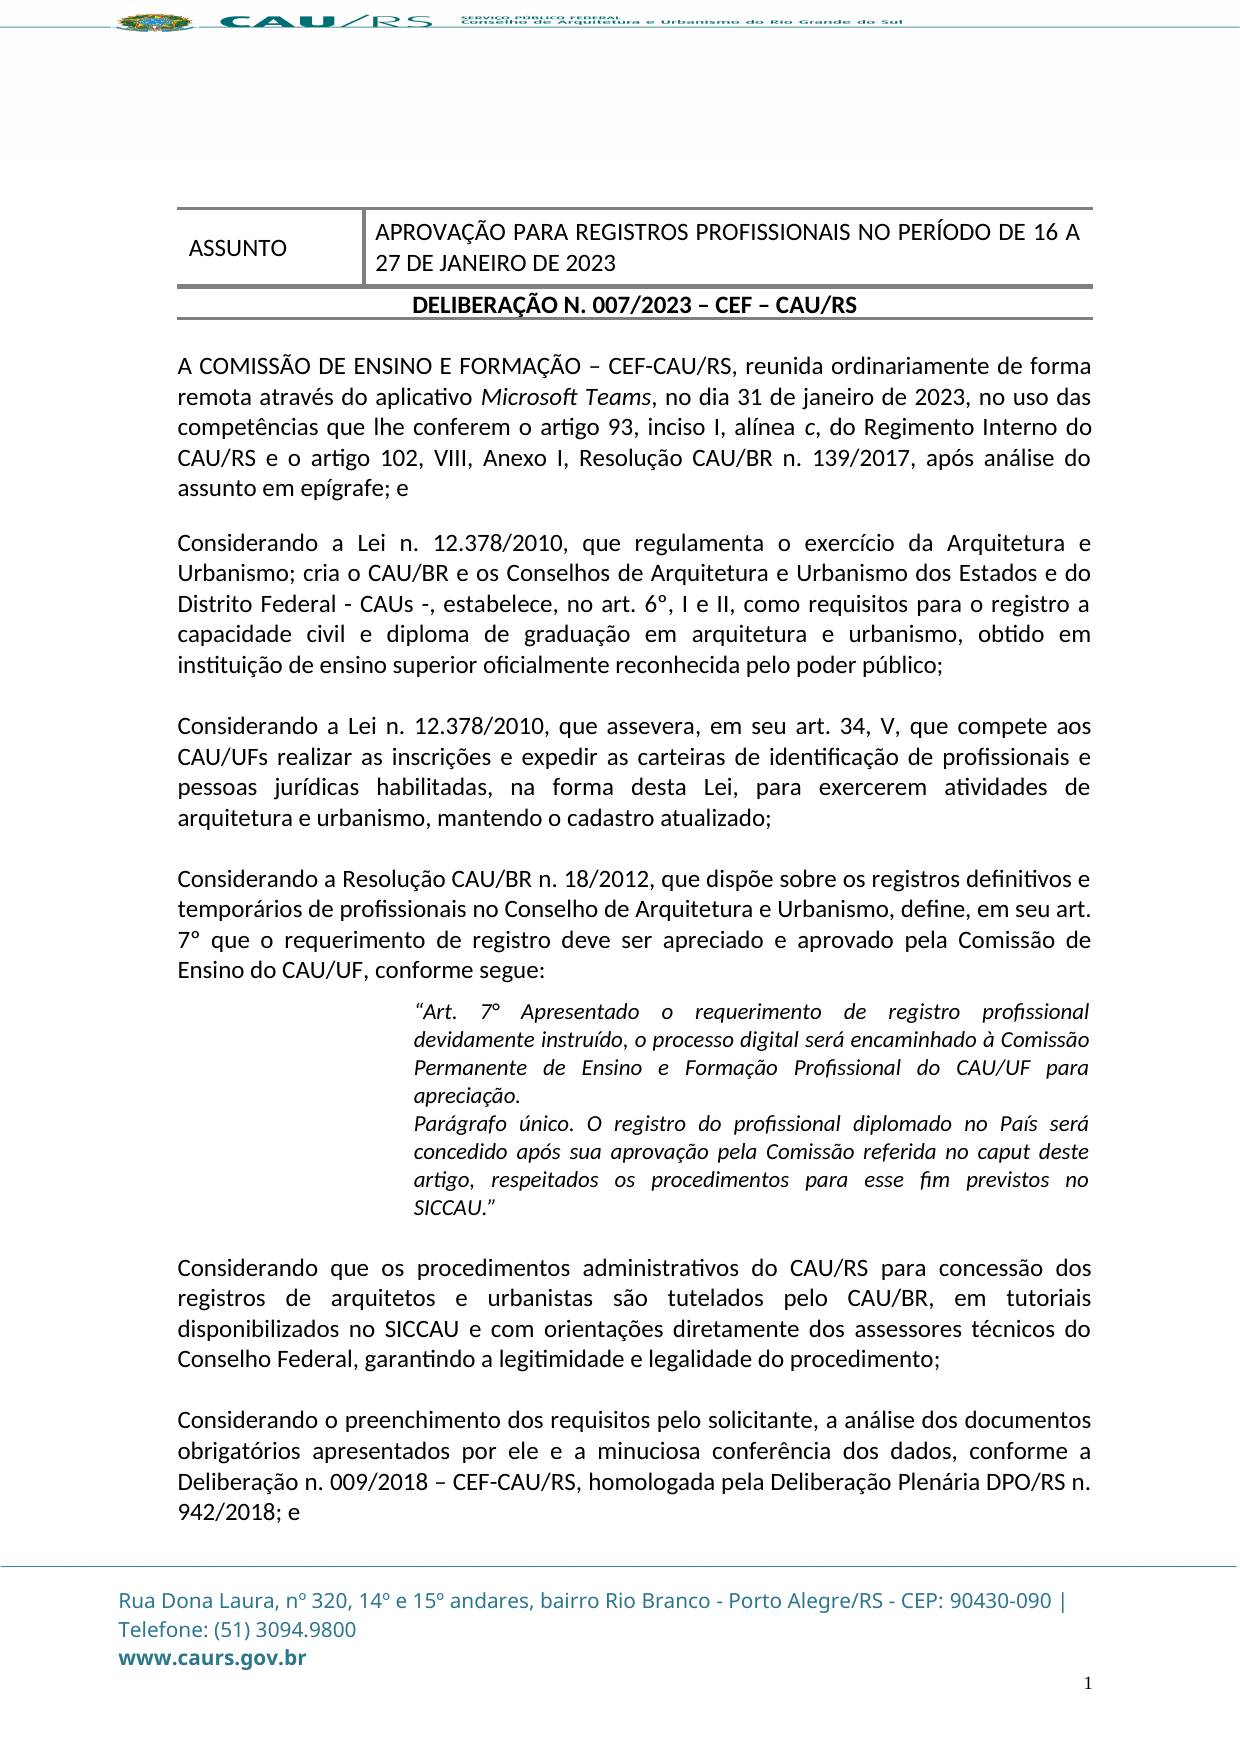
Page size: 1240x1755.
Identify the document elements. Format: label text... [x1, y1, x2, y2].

text Considerando a Resolução CAU/BR n. 18/2012, que dispõe sobre os registros definitivos e temporários de profissionais no Conselho de Arquitetura e Urbanismo, define, em seu art. 7º que o requerimento de registro deve ser apreciado e aprovado pela Comissão de Ensino do CAU/UF, conforme segue: [177, 863, 1092, 985]
text Considerando a Lei n. 12.378/2010, que regulamenta o exercício da Arquitetura e Urbanismo; cria o CAU/BR e os Conselhos de Arquitetura e Urbanismo dos Estados e do Distrito Federal - CAUs -, estabelece, no art. 6º, I e II, como requisitos para o registro a capacidade civil e diploma de graduação em arquitetura e urbanismo, obtido em instituição de ensino superior oficialmente reconhecida pelo poder público; [177, 527, 1092, 679]
text “Art. 7° Apresentado o requerimento de registro profissional devidamente instruído, o processo digital será encaminhado à Comissão Permanente de Ensino e Formação Profissional do CAU/UF para apreciação. [413, 997, 1092, 1109]
text Considerando o preenchimento dos requisitos pelo solicitante, a análise dos documentos obrigatórios apresentados por ele e a minuciosa conferência dos dados, conforme a Deliberação n. 009/2018 – CEF-CAU/RS, homologada pela Deliberação Plenária DPO/RS n. 942/2018; e [177, 1404, 1092, 1527]
text Considerando que os procedimentos administrativos do CAU/RS para concessão dos registros de arquitetos e urbanistas são tutelados pelo CAU/BR, em tutoriais disponibilizados no SICCAU e com orientações diretamente dos assessores técnicos do Conselho Federal, garantindo a legitimidade e legalidade do procedimento; [177, 1252, 1092, 1374]
table_header APROVAÇÃO PARA REGISTROS PROFISSIONAIS NO PERÍODO DE 16 A 27 DE JANEIRO DE 2023 [366, 210, 1092, 284]
text Considerando a Lei n. 12.378/2010, que assevera, em seu art. 34, V, que compete aos CAU/UFs realizar as inscrições e expedir as carteiras de identificação de profissionais e pessoas jurídicas habilitadas, na forma desta Lei, para exercerem atividades de arquitetura e urbanismo, mantendo o cadastro atualizado; [177, 710, 1092, 832]
text Parágrafo único. O registro do profissional diplomado no País será concedido após sua aprovação pela Comissão referida no caput deste artigo, respeitados os procedimentos para esse fim previstos no SICCAU.” [413, 1109, 1092, 1221]
text A COMISSÃO DE ENSINO E FORMAÇÃO – CEF-CAU/RS, reunida ordinariamente de forma remota através do aplicativo Microsoft Teams, no dia 31 de janeiro de 2023, no uso das competências que lhe conferem o artigo 93, inciso I, alínea c, do Regimento Interno do CAU/RS e o artigo 102, VIII, Anexo I, Resolução CAU/BR n. 139/2017, após análise do assunto em epígrafe; e [177, 350, 1092, 503]
table_header ASSUNTO [177, 210, 362, 284]
table_cell DELIBERAÇÃO N. 007/2023 – CEF – CAU/RS [177, 289, 1092, 317]
